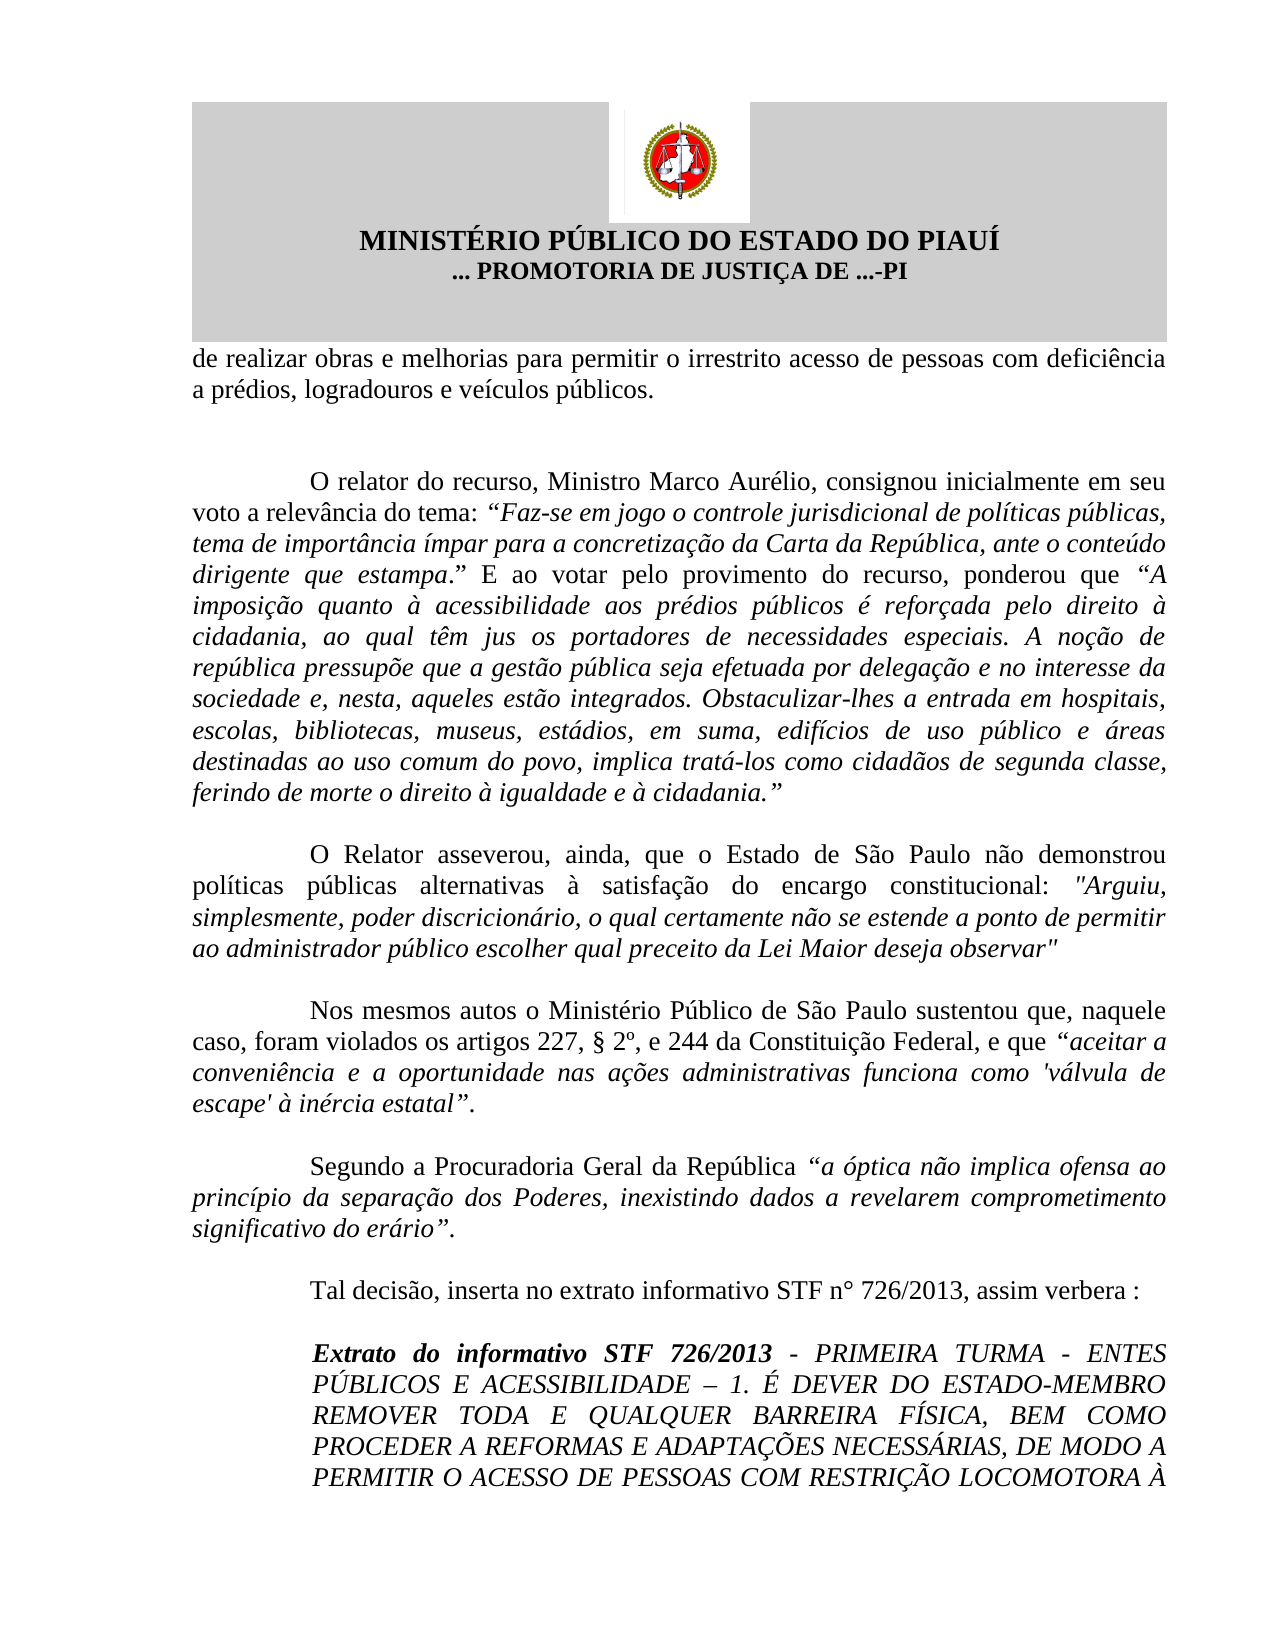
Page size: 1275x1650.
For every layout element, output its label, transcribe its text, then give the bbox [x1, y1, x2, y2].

text Extrato do informativo STF 726/2013 - PRIMEIRA TURMA - ENTES PÚBLICOS E ACESSIBILIDADE – 1. É DEVER DO ESTADO-MEMBRO REMOVER TODA E QUALQUER BARREIRA FÍSICA, BEM COMO PROCEDER A REFORMAS E ADAPTAÇÕES NECESSÁRIAS, DE MODO A PERMITIR O ACESSO DE PESSOAS COM RESTRIÇÃO LOCOMOTORA À [312, 1337, 1167, 1492]
text Nos mesmos autos o Ministério Público de São Paulo sustentou que, naquele caso, foram violados os artigos 227, § 2º, e 244 da Constituição Federal, e que “aceitar a conveniência e a oportunidade nas ações administrativas funciona como 'válvula de escape' à inércia estatal”. [192, 994, 1167, 1150]
text Segundo a Procuradoria Geral da República “a óptica não implica ofensa ao princípio da separação dos Poderes, inexistindo dados a revelarem comprometimento significativo do erário”. [192, 1150, 1167, 1274]
text O Relator asseverou, ainda, que o Estado de São Paulo não demonstrou políticas públicas alternativas à satisfação do encargo constitucional: "Arguiu, simplesmente, poder discricionário, o qual certamente não se estende a ponto de permitir ao administrador público escolher qual preceito da Lei Maior deseja observar" [192, 838, 1167, 963]
text Tal decisão, inserta no extrato informativo STF n° 726/2013, assim verbera : [192, 1274, 1167, 1306]
text de realizar obras e melhorias para permitir o irrestrito acesso de pessoas com deficiência a prédios, logradouros e veículos públicos. [192, 342, 1167, 405]
picture [624, 110, 735, 215]
text O relator do recurso, Ministro Marco Aurélio, consignou inicialmente em seu voto a relevância do tema: “Faz-se em jogo o controle jurisdicional de políticas públicas, tema de importância ímpar para a concretização da Carta da República, ante o conteúdo dirigente que estampa.” E ao votar pelo provimento do recurso, ponderou que “A imposição quanto à acessibilidade aos prédios públicos é reforçada pelo direito à cidadania, ao qual têm jus os portadores de necessidades especiais. A noção de república pressupõe que a gestão pública seja efetuada por delegação e no interesse da sociedade e, nesta, aqueles estão integrados. Obstaculizar-lhes a entrada em hospitais, escolas, bibliotecas, museus, estádios, em suma, edifícios de uso público e áreas destinadas ao uso comum do povo, implica tratá-los como cidadãos de segunda classe, ferindo de morte o direito à igualdade e à cidadania.” [192, 464, 1167, 807]
